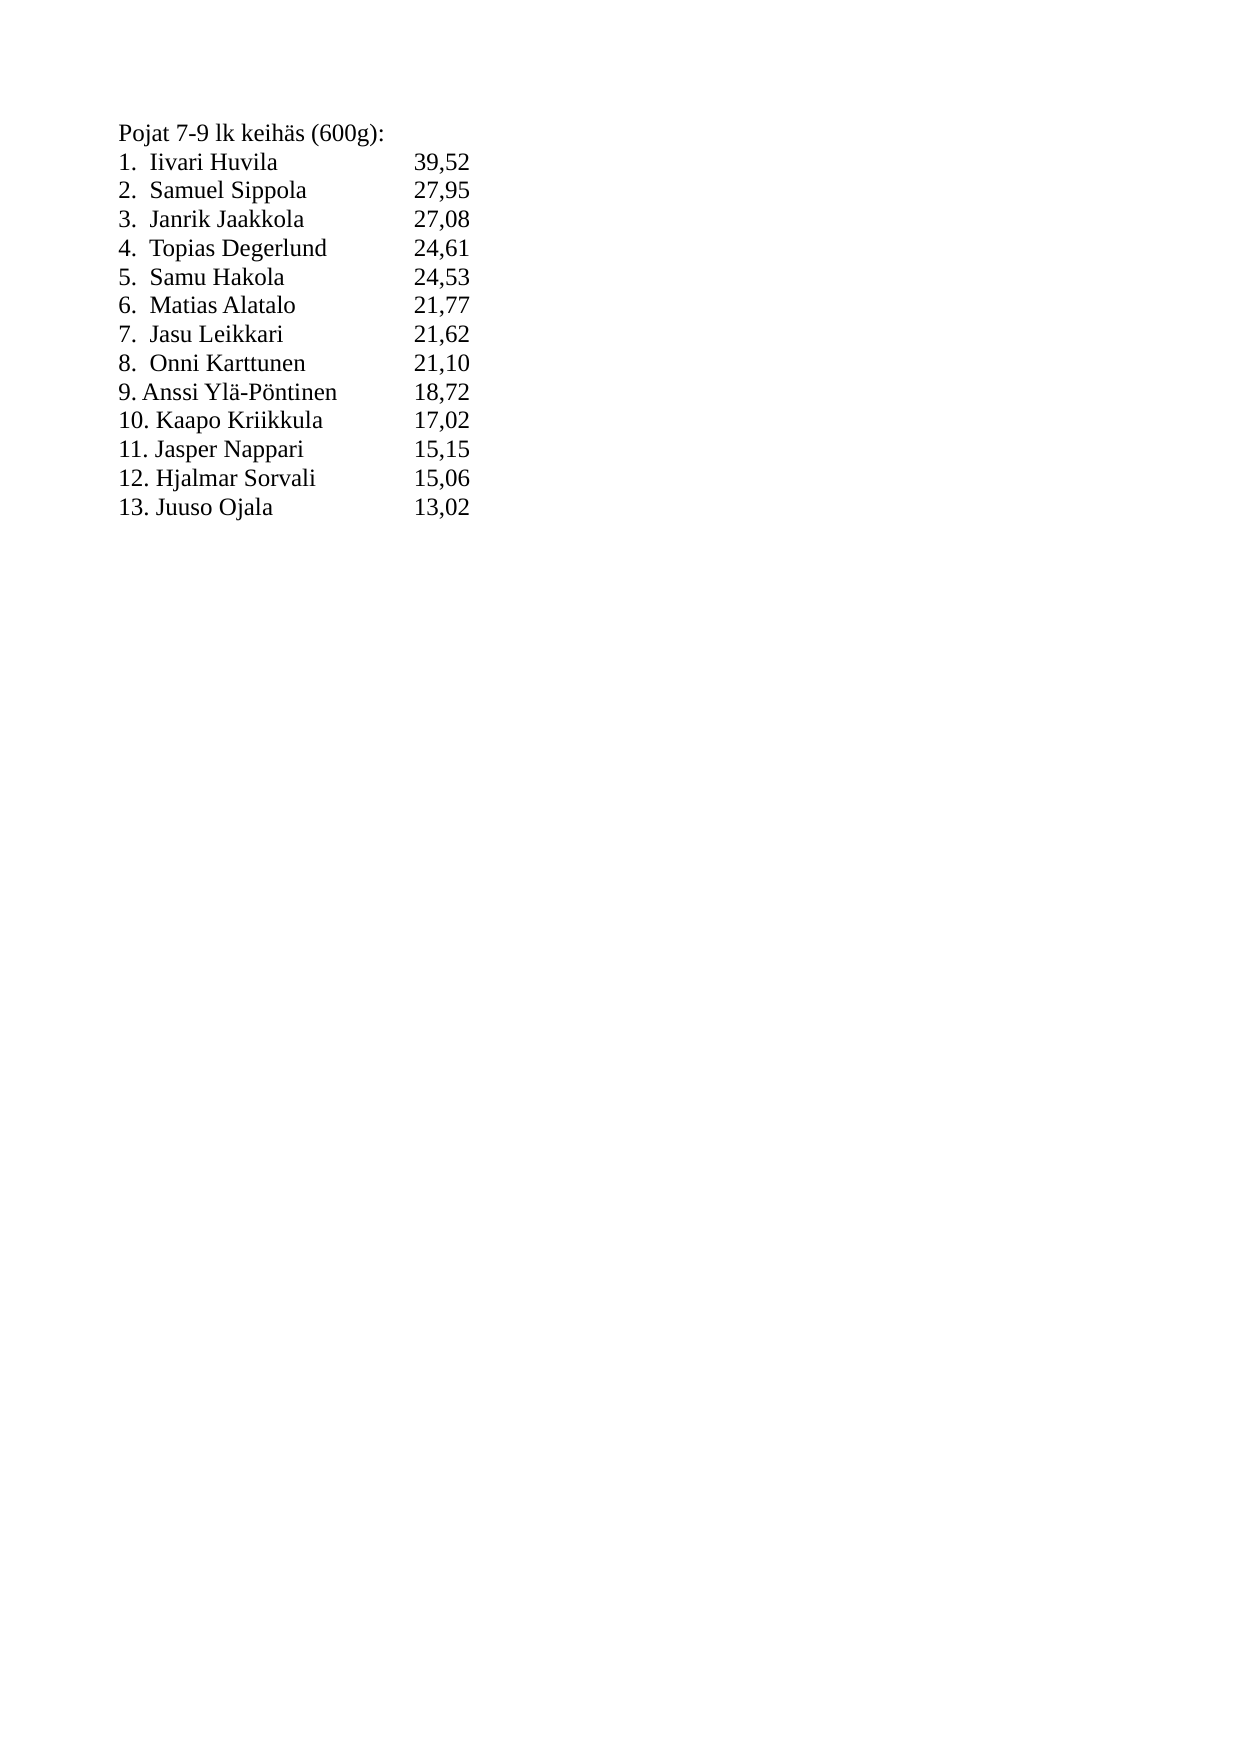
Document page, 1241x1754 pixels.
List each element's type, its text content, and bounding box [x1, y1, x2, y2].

text 11. Jasper Nappari 15,15 [118, 434, 605, 463]
text 7. Jasu Leikkari 21,62 [118, 319, 605, 348]
text 12. Hjalmar Sorvali 15,06 [118, 463, 605, 492]
text 5. Samu Hakola 24,53 [118, 262, 605, 291]
text Pojat 7-9 lk keihäs (600g): [118, 118, 605, 147]
text 2. Samuel Sippola 27,95 [118, 176, 605, 204]
text 6. Matias Alatalo 21,77 [118, 291, 605, 319]
text 10. Kaapo Kriikkula 17,02 [118, 406, 605, 434]
text 3. Janrik Jaakkola 27,08 [118, 204, 605, 233]
text 9. Anssi Ylä-Pöntinen 18,72 [118, 377, 605, 406]
text 4. Topias Degerlund 24,61 [118, 233, 605, 262]
text 8. Onni Karttunen 21,10 [118, 348, 605, 377]
text 13. Juuso Ojala 13,02 [118, 492, 605, 521]
text 1. Iivari Huvila 39,52 [118, 147, 605, 176]
